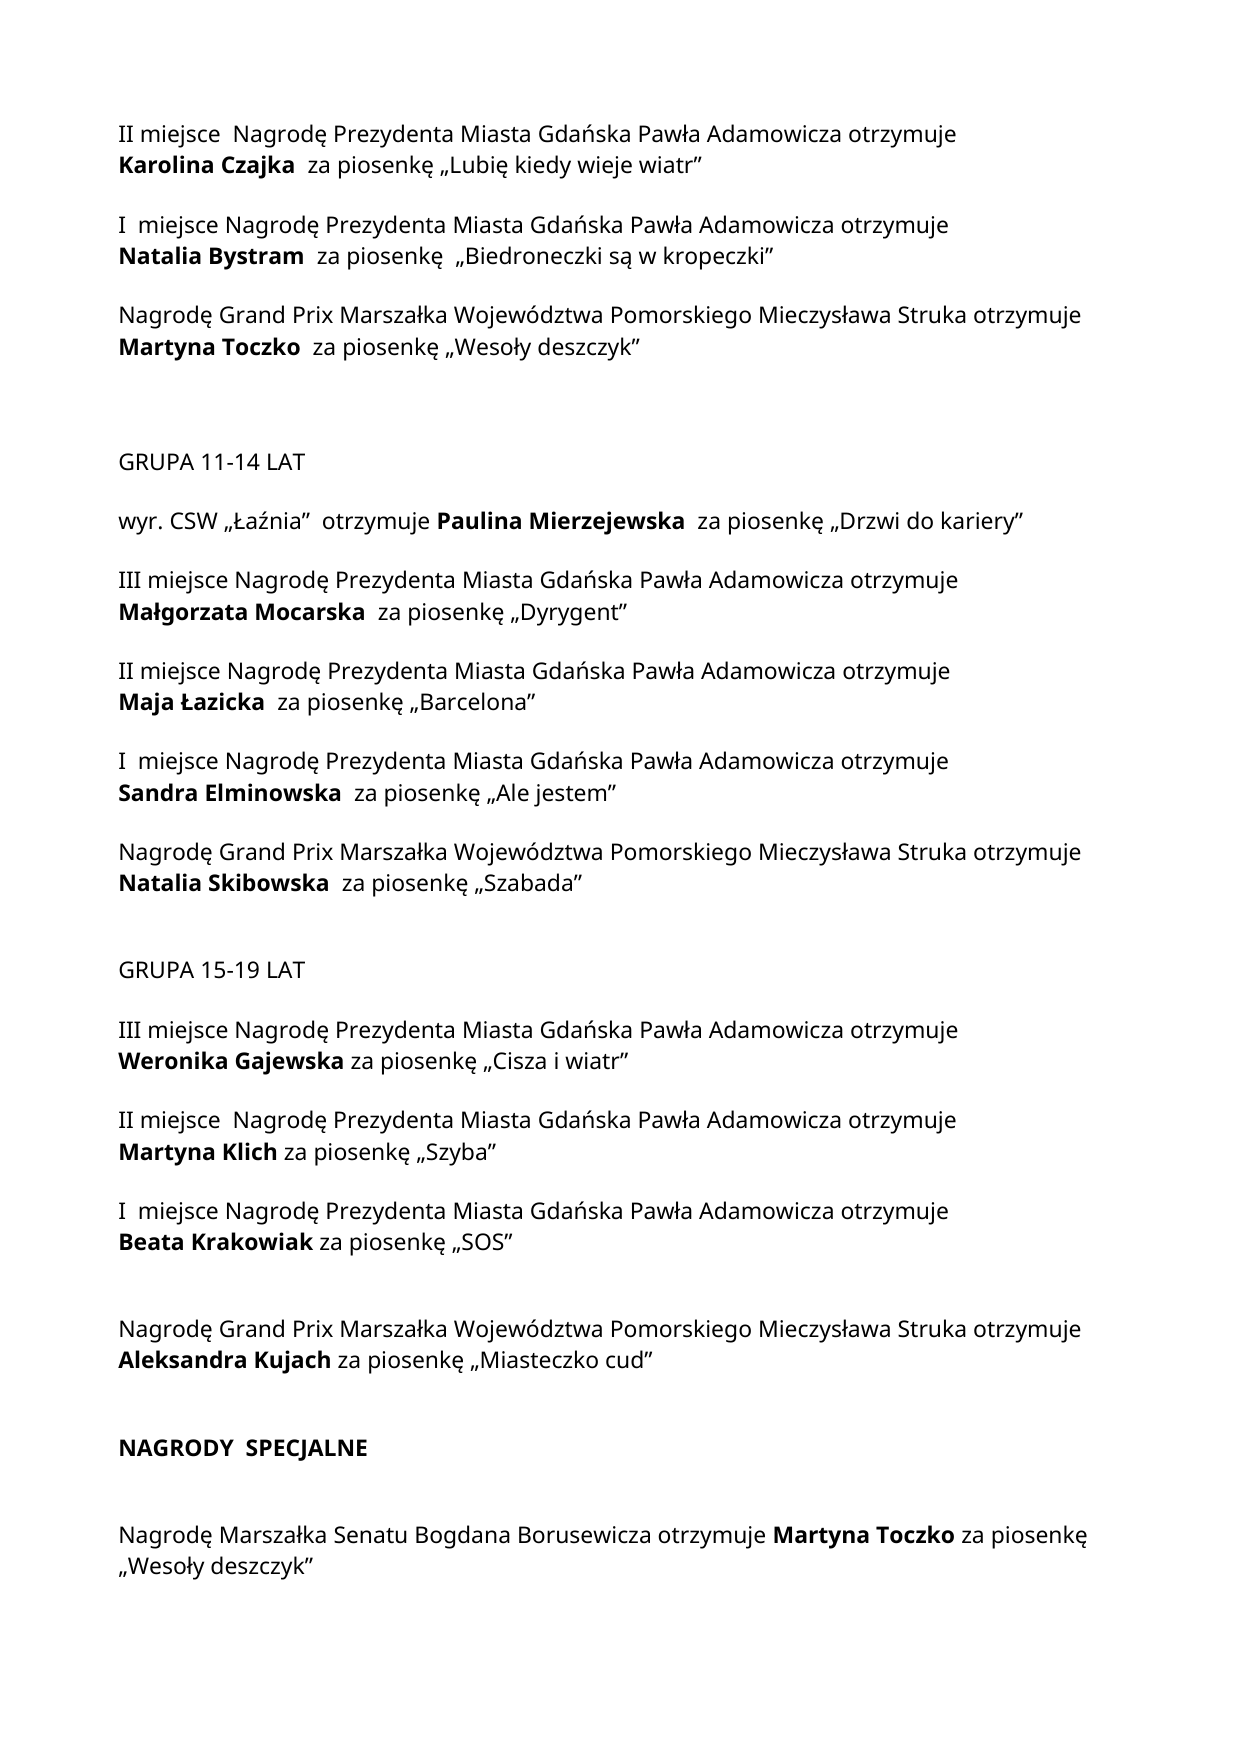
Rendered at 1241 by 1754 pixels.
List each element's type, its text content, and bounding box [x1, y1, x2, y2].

text Sandra Elminowska za piosenkę „Ale jestem” [118, 777, 1122, 808]
text III miejsce Nagrodę Prezydenta Miasta Gdańska Pawła Adamowicza otrzymuje [118, 564, 1122, 596]
text I miejsce Nagrodę Prezydenta Miasta Gdańska Pawła Adamowicza otrzymuje [118, 209, 1122, 240]
text Karolina Czajka za piosenkę „Lubię kiedy wieje wiatr” [118, 149, 1122, 181]
text I miejsce Nagrodę Prezydenta Miasta Gdańska Pawła Adamowicza otrzymuje [118, 1195, 1122, 1226]
text I miejsce Nagrodę Prezydenta Miasta Gdańska Pawła Adamowicza otrzymuje [118, 745, 1122, 777]
text GRUPA 15-19 LAT [118, 954, 1122, 986]
text II miejsce Nagrodę Prezydenta Miasta Gdańska Pawła Adamowicza otrzymuje [118, 655, 1122, 686]
text Weronika Gajewska za piosenkę „Cisza i wiatr” [118, 1045, 1122, 1076]
text Beata Krakowiak za piosenkę „SOS” [118, 1226, 1122, 1257]
text Martyna Klich za piosenkę „Szyba” [118, 1135, 1122, 1167]
text wyr. CSW „Łaźnia” otrzymuje Paulina Mierzejewska za piosenkę „Drzwi do kariery” [118, 505, 1122, 536]
text Natalia Bystram za piosenkę „Biedroneczki są w kropeczki” [118, 240, 1122, 271]
text Maja Łazicka za piosenkę „Barcelona” [118, 686, 1122, 717]
text II miejsce Nagrodę Prezydenta Miasta Gdańska Pawła Adamowicza otrzymuje [118, 118, 1122, 149]
text Małgorzata Mocarska za piosenkę „Dyrygent” [118, 596, 1122, 627]
text NAGRODY SPECJALNE [118, 1432, 1122, 1463]
text Nagrodę Grand Prix Marszałka Województwa Pomorskiego Mieczysława Struka otrzymuje Natalia Skibowska za piosenkę „Szabada” [118, 836, 1122, 898]
text GRUPA 11-14 LAT [118, 446, 1122, 477]
text II miejsce Nagrodę Prezydenta Miasta Gdańska Pawła Adamowicza otrzymuje [118, 1104, 1122, 1135]
text III miejsce Nagrodę Prezydenta Miasta Gdańska Pawła Adamowicza otrzymuje [118, 1014, 1122, 1045]
text Nagrodę Marszałka Senatu Bogdana Borusewicza otrzymuje Martyna Toczko za piosenkę „Wesoły deszczyk” [118, 1519, 1122, 1582]
text Nagrodę Grand Prix Marszałka Województwa Pomorskiego Mieczysława Struka otrzymuje Aleksandra Kujach za piosenkę „Miasteczko cud” [118, 1313, 1122, 1376]
text Nagrodę Grand Prix Marszałka Województwa Pomorskiego Mieczysława Struka otrzymuje Martyna Toczko za piosenkę „Wesoły deszczyk” [118, 299, 1122, 362]
